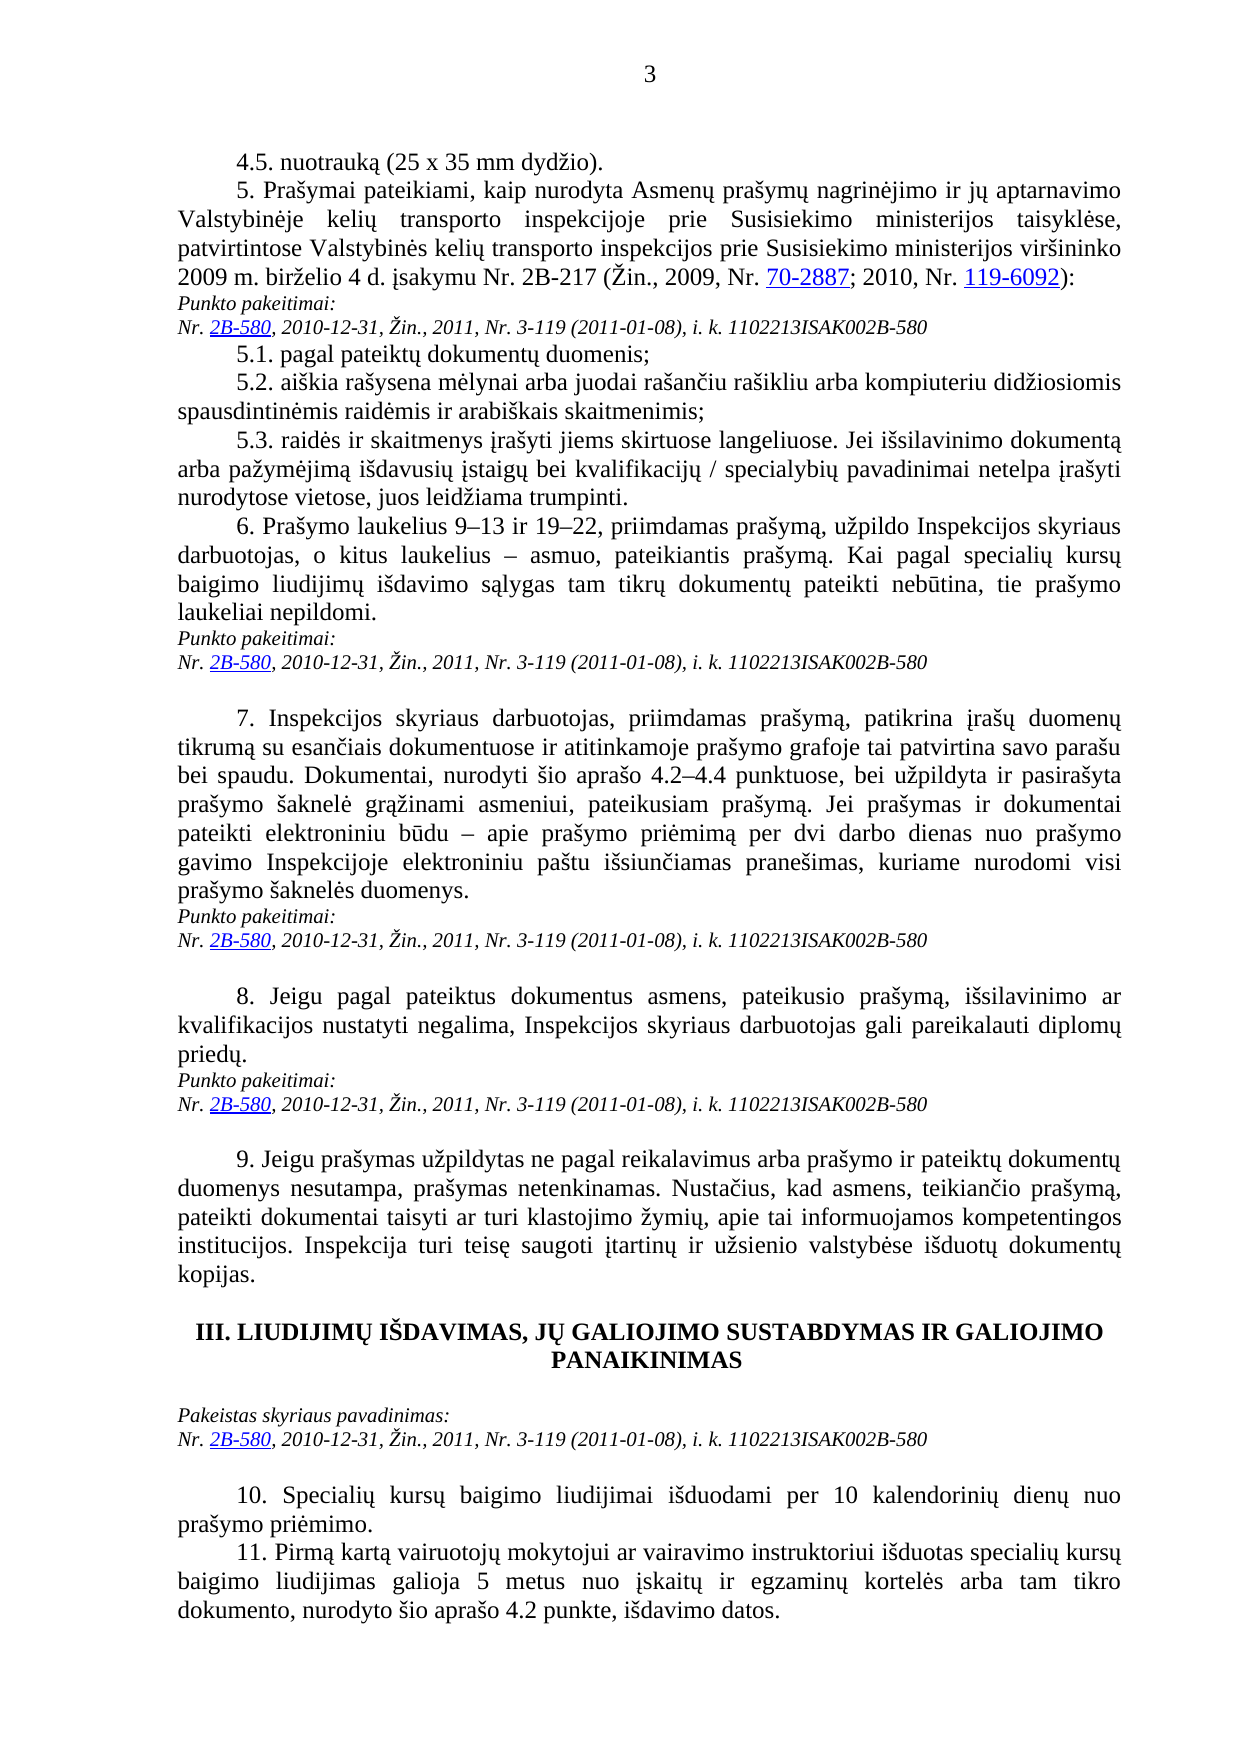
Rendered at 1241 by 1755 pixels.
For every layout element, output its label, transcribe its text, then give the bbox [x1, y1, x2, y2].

text Nr. 2B-580, 2010-12-31, Žin., 2011, Nr. 3-119 (2011-01-08), i. k. 1102213ISAK002B-580 [177, 650, 1122, 674]
text 10. Specialių kursų baigimo liudijimai išduodami per 10 kalendorinių dienų nuo prašymo priėmimo. [177, 1480, 1122, 1537]
text 5. Prašymai pateikiami, kaip nurodyta Asmenų prašymų nagrinėjimo ir jų aptarnavimo Valstybinėje kelių transporto inspekcijoje prie Susisiekimo ministerijos taisyklėse, patvirtintose Valstybinės kelių transporto inspekcijos prie Susisiekimo ministerijos viršininko 2009 m. birželio 4 d. įsakymu Nr. 2B-217 (Žin., 2009, Nr. 70-2887; 2010, Nr. 119-6092): [177, 176, 1122, 291]
text Nr. 2B-580, 2010-12-31, Žin., 2011, Nr. 3-119 (2011-01-08), i. k. 1102213ISAK002B-580 [177, 928, 1122, 952]
text 6. Prašymo laukelius 9–13 ir 19–22, priimdamas prašymą, užpildo Inspekcijos skyriaus darbuotojas, o kitus laukelius – asmuo, pateikiantis prašymą. Kai pagal specialių kursų baigimo liudijimų išdavimo sąlygas tam tikrų dokumentų pateikti nebūtina, tie prašymo laukeliai nepildomi. [177, 511, 1122, 626]
text Punkto pakeitimai: [177, 1067, 1122, 1092]
text 8. Jeigu pagal pateiktus dokumentus asmens, pateikusio prašymą, išsilavinimo ar kvalifikacijos nustatyti negalima, Inspekcijos skyriaus darbuotojas gali pareikalauti diplomų priedų. [177, 981, 1122, 1067]
text 5.3. raidės ir skaitmenys įrašyti jiems skirtuose langeliuose. Jei išsilavinimo dokumentą arba pažymėjimą išdavusių įstaigų bei kvalifikacijų / specialybių pavadinimai netelpa įrašyti nurodytose vietose, juos leidžiama trumpinti. [177, 425, 1122, 511]
text 5.2. aiškia rašysena mėlynai arba juodai rašančiu rašikliu arba kompiuteriu didžiosiomis spausdintinėmis raidėmis ir arabiškais skaitmenimis; [177, 367, 1122, 425]
text Punkto pakeitimai: [177, 626, 1122, 650]
text Pakeistas skyriaus pavadinimas: [177, 1403, 1122, 1427]
text 7. Inspekcijos skyriaus darbuotojas, priimdamas prašymą, patikrina įrašų duomenų tikrumą su esančiais dokumentuose ir atitinkamoje prašymo grafoje tai patvirtina savo parašu bei spaudu. Dokumentai, nurodyti šio aprašo 4.2–4.4 punktuose, bei užpildyta ir pasirašyta prašymo šaknelė grąžinami asmeniui, pateikusiam prašymą. Jei prašymas ir dokumentai pateikti elektroniniu būdu – apie prašymo priėmimą per dvi darbo dienas nuo prašymo gavimo Inspekcijoje elektroniniu paštu išsiunčiamas pranešimas, kuriame nurodomi visi prašymo šaknelės duomenys. [177, 703, 1122, 904]
text Nr. 2B-580, 2010-12-31, Žin., 2011, Nr. 3-119 (2011-01-08), i. k. 1102213ISAK002B-580 [177, 315, 1122, 339]
text Nr. 2B-580, 2010-12-31, Žin., 2011, Nr. 3-119 (2011-01-08), i. k. 1102213ISAK002B-580 [177, 1427, 1122, 1451]
text 9. Jeigu prašymas užpildytas ne pagal reikalavimus arba prašymo ir pateiktų dokumentų duomenys nesutampa, prašymas netenkinamas. Nustačius, kad asmens, teikiančio prašymą, pateikti dokumentai taisyti ar turi klastojimo žymių, apie tai informuojamos kompetentingos institucijos. Inspekcija turi teisę saugoti įtartinų ir užsienio valstybėse išduotų dokumentų kopijas. [177, 1144, 1122, 1288]
text 4.5. nuotrauką (25 x 35 mm dydžio). [177, 147, 1122, 176]
text III. LIUDIJIMŲ IŠDAVIMAS, JŲ GALIOJIMO SUSTABDYMAS IR GALIOJIMO PANAIKINIMAS [177, 1317, 1122, 1374]
text Punkto pakeitimai: [177, 904, 1122, 928]
text 5.1. pagal pateiktų dokumentų duomenis; [177, 339, 1122, 367]
text Punkto pakeitimai: [177, 291, 1122, 315]
text Nr. 2B-580, 2010-12-31, Žin., 2011, Nr. 3-119 (2011-01-08), i. k. 1102213ISAK002B-580 [177, 1092, 1122, 1116]
text 11. Pirmą kartą vairuotojų mokytojui ar vairavimo instruktoriui išduotas specialių kursų baigimo liudijimas galioja 5 metus nuo įskaitų ir egzaminų kortelės arba tam tikro dokumento, nurodyto šio aprašo 4.2 punkte, išdavimo datos. [177, 1537, 1122, 1624]
